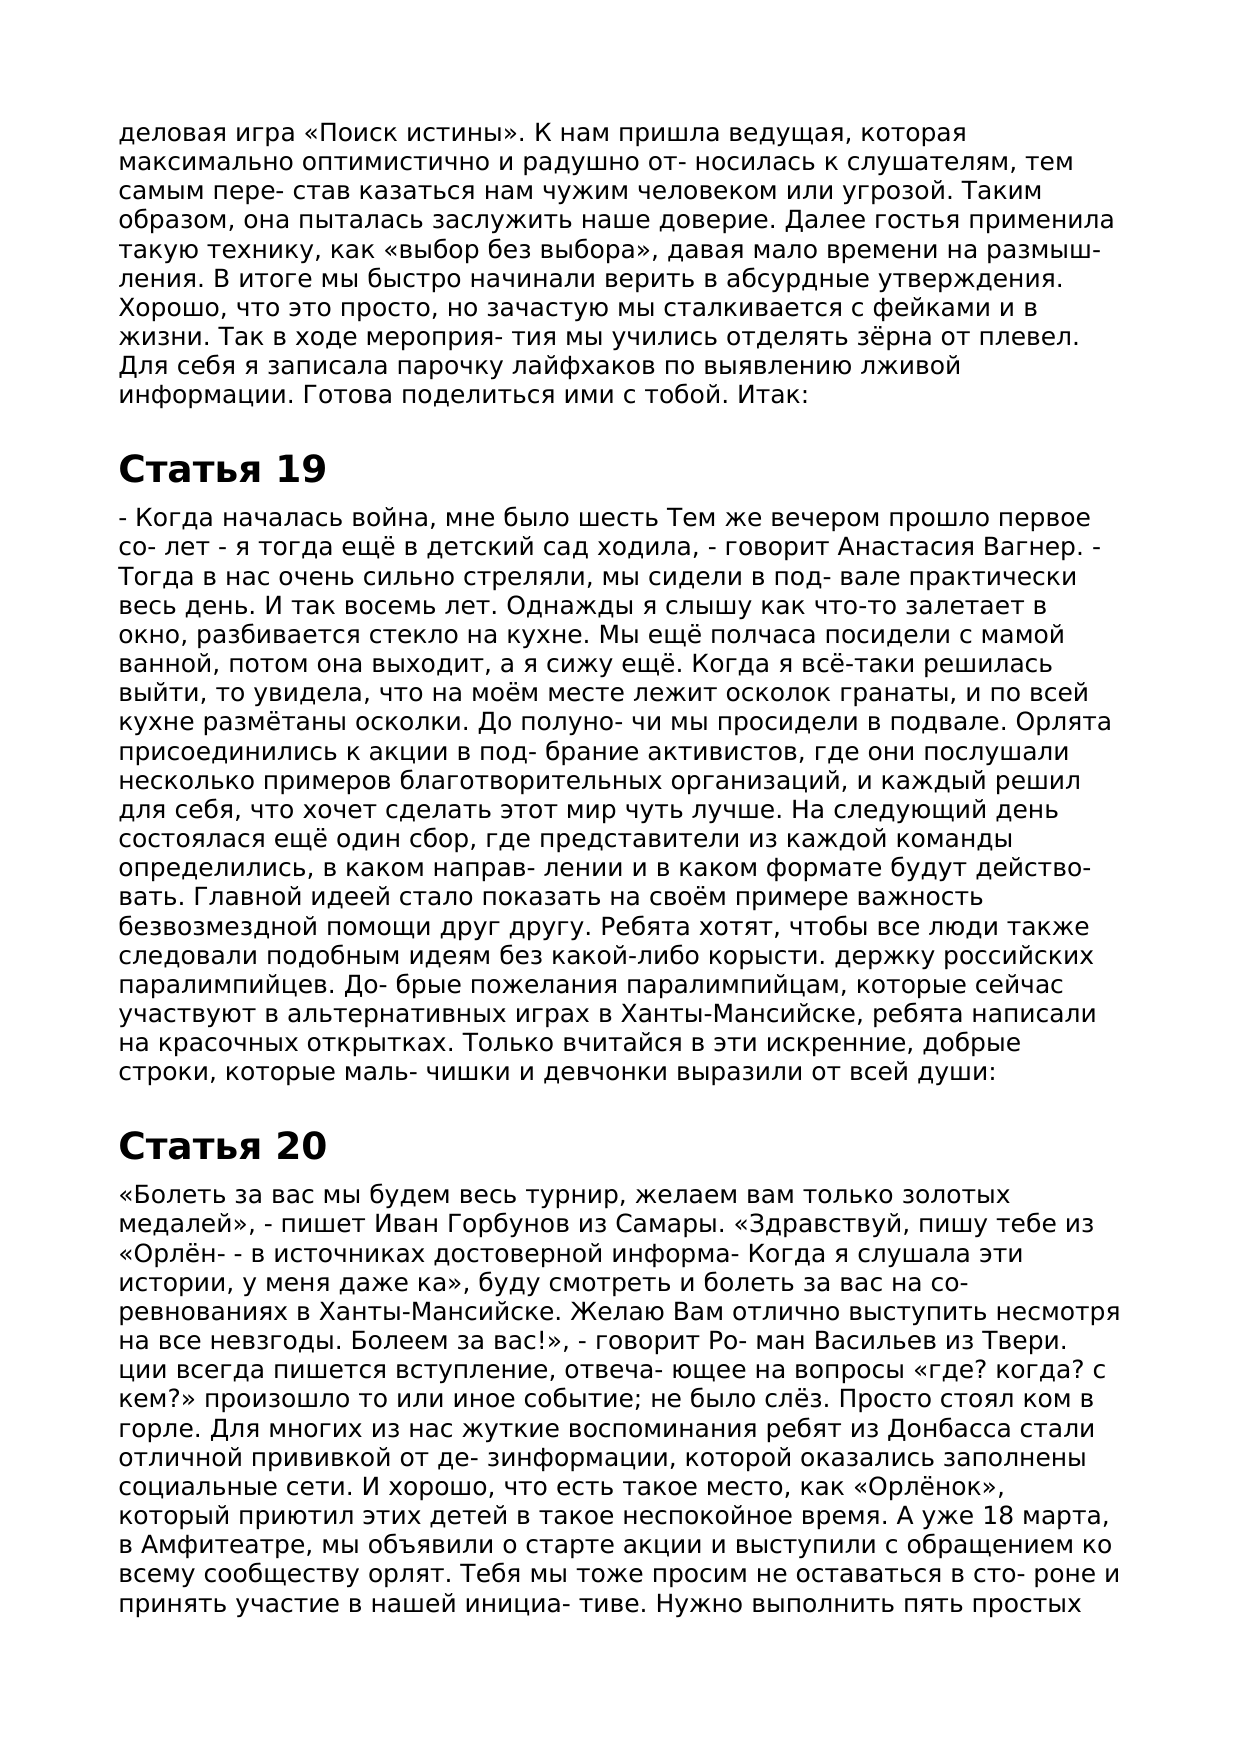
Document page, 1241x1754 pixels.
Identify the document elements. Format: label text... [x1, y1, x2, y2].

text деловая игра «Поиск истины». К нам пришла ведущая, которая максимально оптимистично и радушно от- носилась к слушателям, тем самым пере- став казаться нам чужим человеком или угрозой. Таким образом, она пыталась заслужить наше доверие. Далее гостья применила такую технику, как «выбор без выбора», давая мало времени на размыш- ления. В итоге мы быстро начинали верить в абсурдные утверждения. Хорошо, что это просто, но зачастую мы сталкивается с фейками и в жизни. Так в ходе мероприя- тия мы учились отделять зёрна от плевел. Для себя я записала парочку лайфхаков по выявлению лживой информации. Готова поделиться ими с тобой. Итак: [118, 118, 1122, 410]
subtitle Статья 20 [118, 1124, 1122, 1168]
text «Болеть за вас мы будем весь турнир, желаем вам только золотых медалей», - пишет Иван Горбунов из Самары. «Здравствуй, пишу тебе из «Орлён- - в источниках достоверной информа- Когда я слушала эти истории, у меня даже ка», буду смотреть и болеть за вас на со- ревнованиях в Ханты-Мансийске. Желаю Вам отлично выступить несмотря на все невзгоды. Болеем за вас!», - говорит Ро- ман Васильев из Твери. ции всегда пишется вступление, отвеча- ющее на вопросы «где? когда? с кем?» произошло то или иное событие; не было слёз. Просто стоял ком в горле. Для многих из нас жуткие воспоминания ребят из Донбасса стали отличной прививкой от де- зинформации, которой оказались заполнены социальные сети. И хорошо, что есть такое место, как «Орлёнок», который приютил этих детей в такое неспокойное время. А уже 18 марта, в Амфитеатре, мы объявили о старте акции и выступили с обращением ко всему сообществу орлят. Тебя мы тоже просим не оставаться в сто- роне и принять участие в нашей инициа- тиве. Нужно выполнить пять простых [118, 1180, 1122, 1618]
subtitle Статья 19 [118, 447, 1122, 491]
text - Когда началась война, мне было шесть Тем же вечером прошло первое со- лет - я тогда ещё в детский сад ходила, - говорит Анастасия Вагнер. - Тогда в нас очень сильно стреляли, мы сидели в под- вале практически весь день. И так восемь лет. Однажды я слышу как что-то залетает в окно, разбивается стекло на кухне. Мы ещё полчаса посидели с мамой ванной, потом она выходит, а я сижу ещё. Когда я всё-таки решилась выйти, то увидела, что на моём месте лежит осколок гранаты, и по всей кухне размётаны осколки. До полуно- чи мы просидели в подвале. Орлята присоединились к акции в под- брание активистов, где они послушали несколько примеров благотворительных организаций, и каждый решил для себя, что хочет сделать этот мир чуть лучше. На следующий день состоялася ещё один сбор, где представители из каждой команды определились, в каком направ- лении и в каком формате будут действо- вать. Главной идеей стало показать на своём примере важность безвозмездной помощи друг другу. Ребята хотят, чтобы все люди также следовали подобным идеям без какой-либо корысти. держку российских паралимпийцев. До- брые пожелания паралимпийцам, которые сейчас участвуют в альтернативных играх в Ханты-Мансийске, ребята написали на красочных открытках. Только вчитайся в эти искренние, добрые строки, которые маль- чишки и девчонки выразили от всей души: [118, 503, 1122, 1087]
